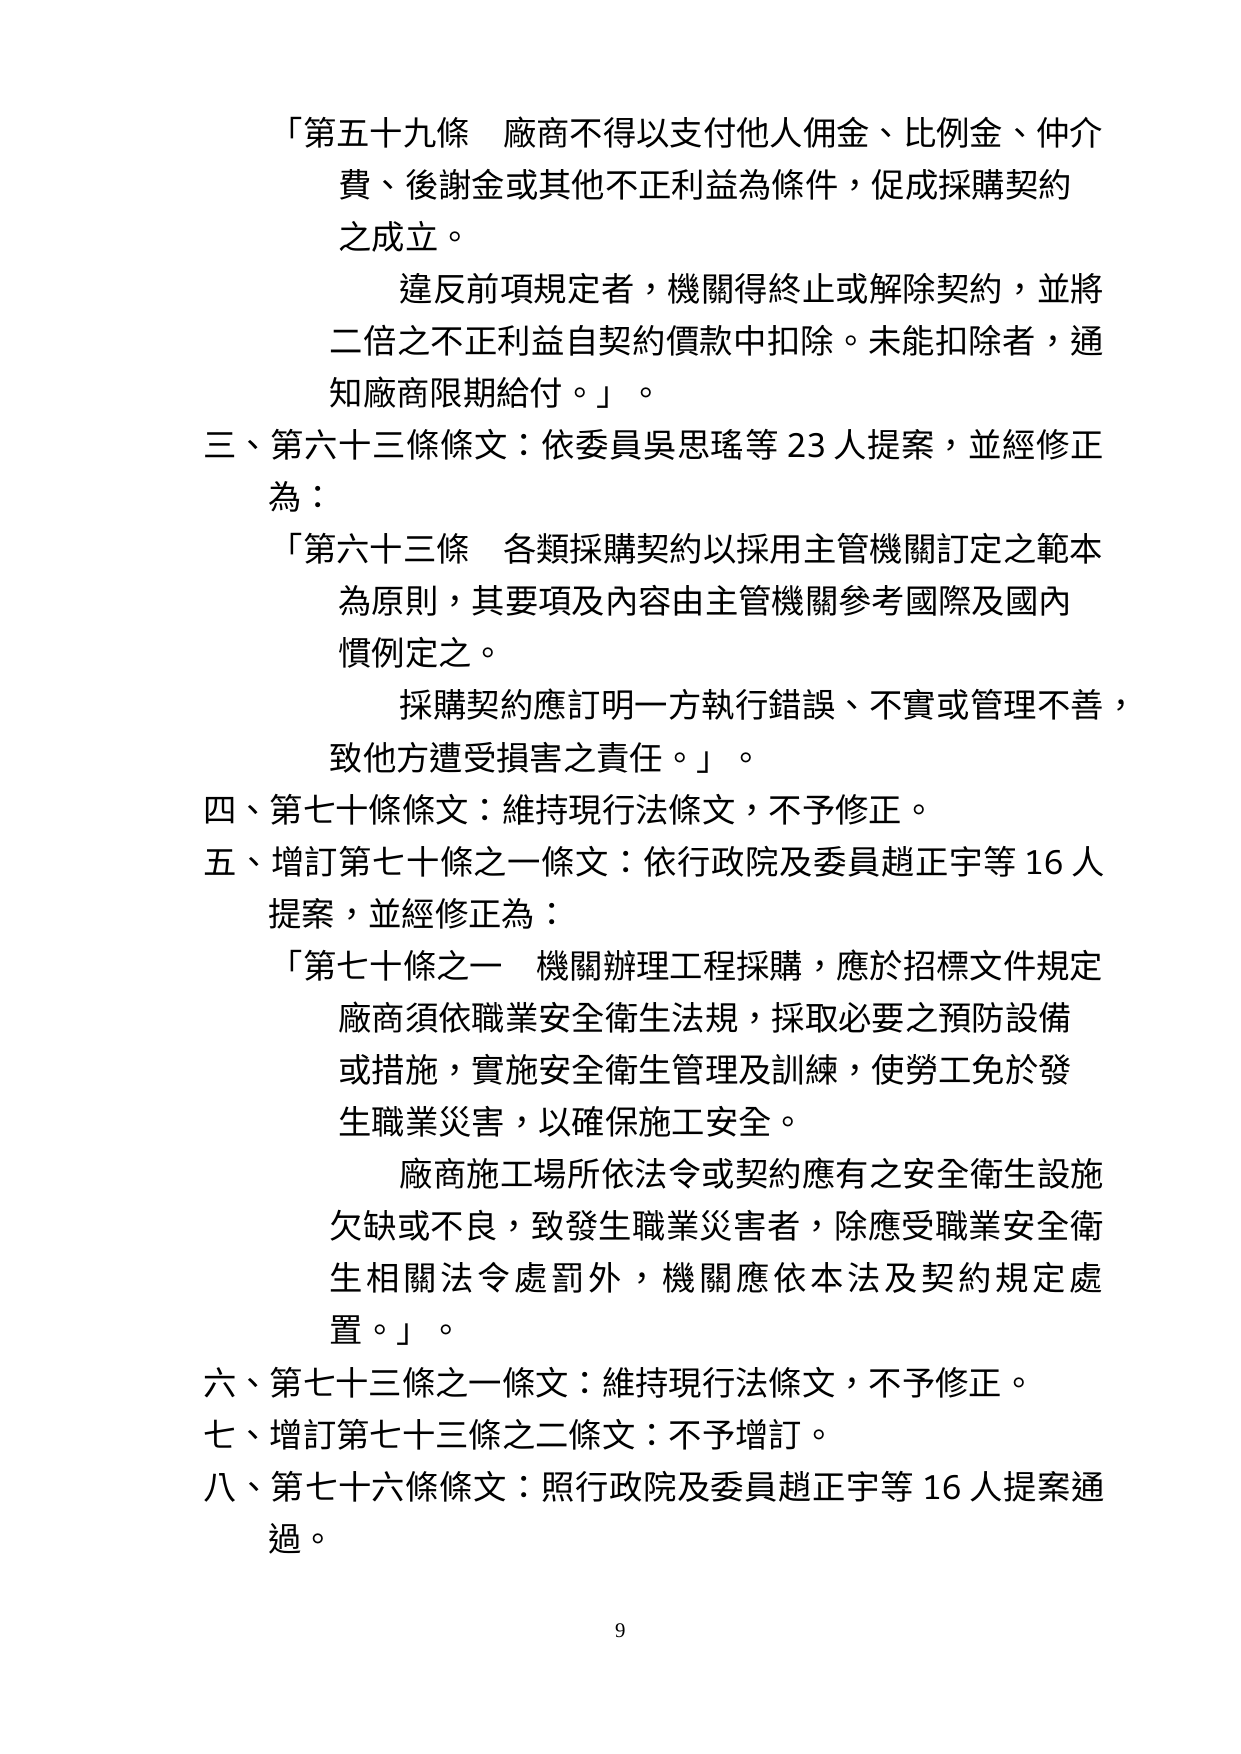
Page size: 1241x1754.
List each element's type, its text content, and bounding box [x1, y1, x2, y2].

text 四、第七十條條文：維持現行法條文，不予修正。 [203, 780, 1104, 832]
text 六、第七十三條之一條文：維持現行法條文，不予修正。 [203, 1353, 1104, 1405]
text 採購契約應訂明一方執行錯誤、不實或管理不善，致他方遭受損害之責任。」。 [329, 676, 1104, 780]
text 五、增訂第七十條之一條文：依行政院及委員趙正宇等16人提案，並經修正為： [203, 832, 1104, 937]
text 八、第七十六條條文：照行政院及委員趙正宇等16人提案通過。 [203, 1457, 1104, 1562]
text 違反前項規定者，機關得終止或解除契約，並將二倍之不正利益自契約價款中扣除。未能扣除者，通知廠商限期給付。」。 [329, 259, 1104, 416]
text 七、增訂第七十三條之二條文：不予增訂。 [203, 1405, 1104, 1457]
text 三、第六十三條條文：依委員吳思瑤等23人提案，並經修正為： [203, 416, 1104, 520]
text 「第五十九條 廠商不得以支付他人佣金、比例金、仲介費、後謝金或其他不正利益為條件，促成採購契約之成立。 [269, 103, 1104, 259]
text 廠商施工場所依法令或契約應有之安全衛生設施欠缺或不良，致發生職業災害者，除應受職業安全衛生相關法令處罰外，機關應依本法及契約規定處置。」。 [329, 1145, 1104, 1353]
text 「第七十條之一 機關辦理工程採購，應於招標文件規定廠商須依職業安全衛生法規，採取必要之預防設備或措施，實施安全衛生管理及訓練，使勞工免於發生職業災害，以確保施工安全。 [269, 937, 1104, 1145]
text 「第六十三條 各類採購契約以採用主管機關訂定之範本為原則，其要項及內容由主管機關參考國際及國內慣例定之。 [269, 520, 1104, 676]
